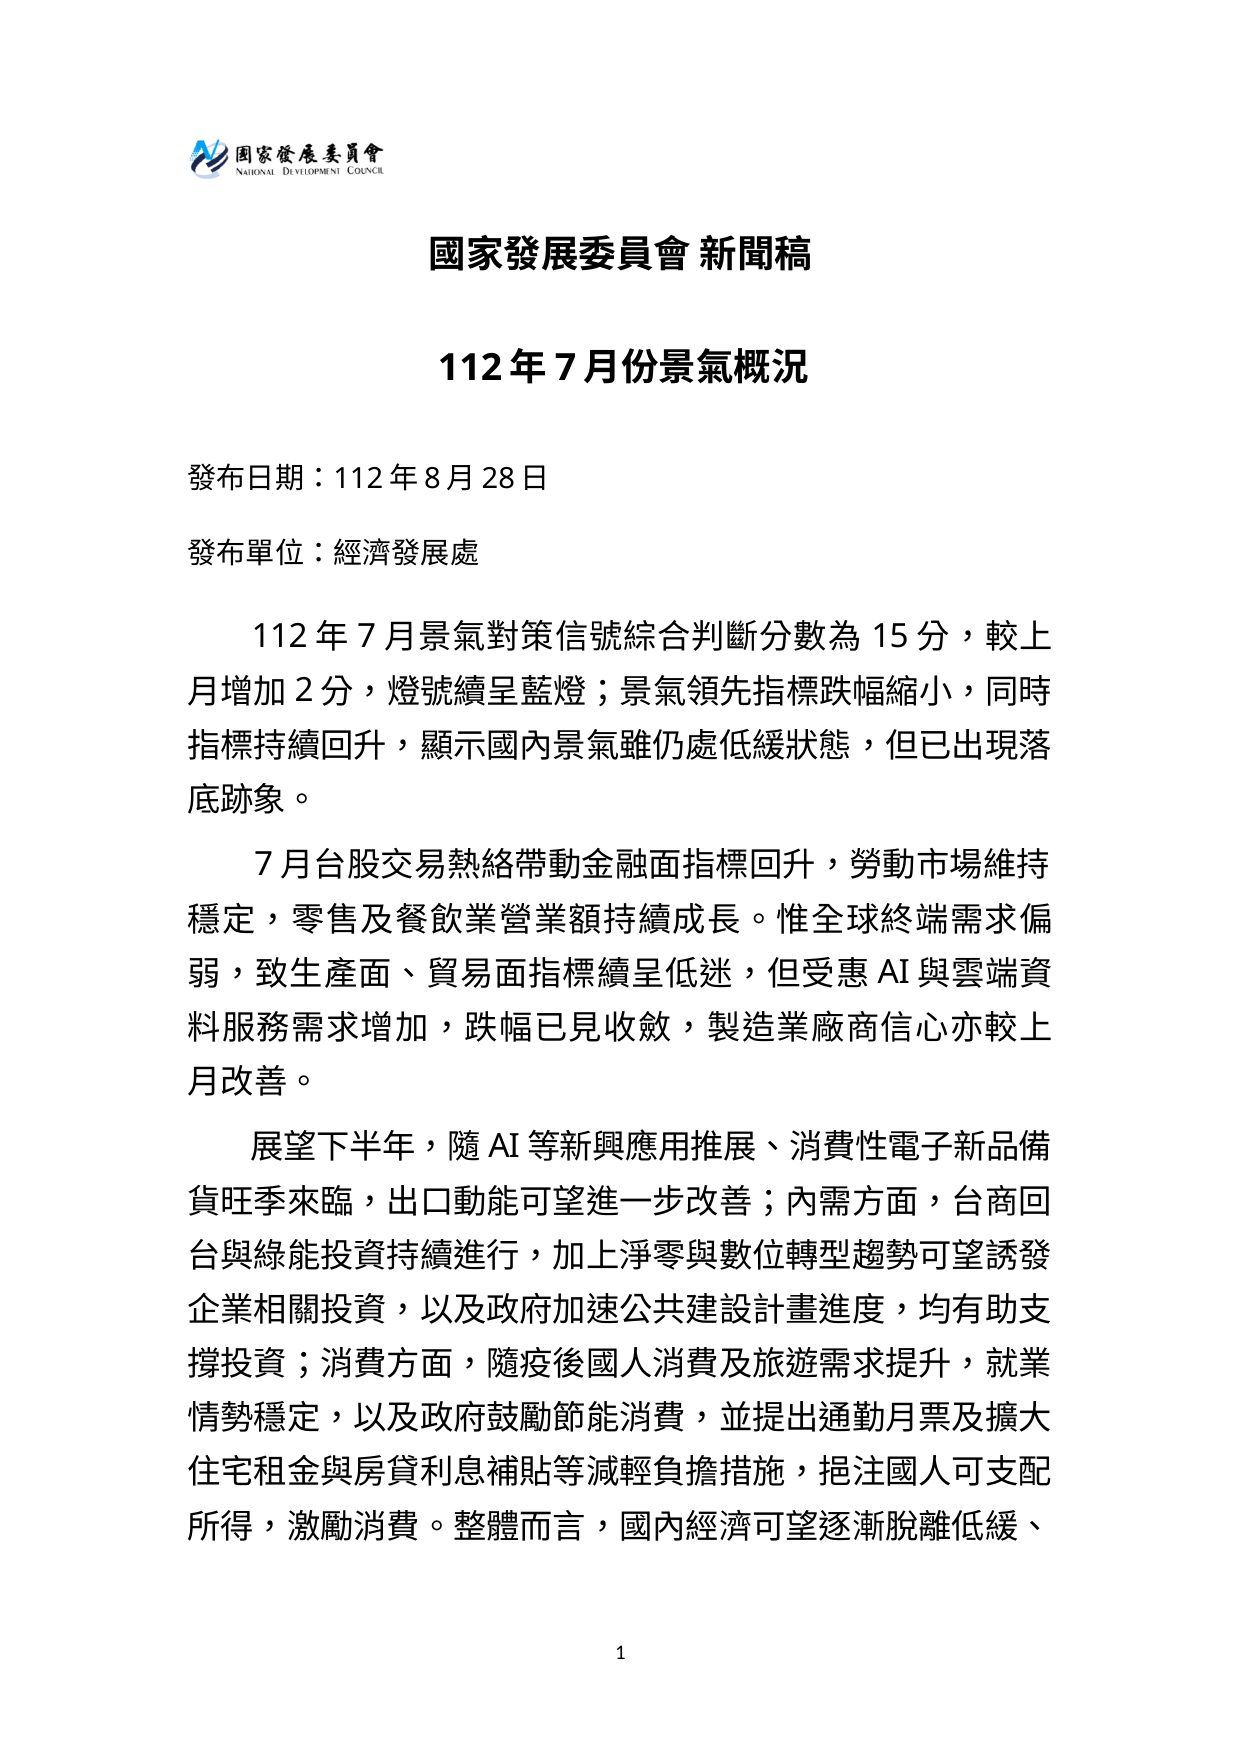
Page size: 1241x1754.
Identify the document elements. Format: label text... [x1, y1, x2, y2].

text 發布日期：112年8月28日 [187, 439, 1053, 514]
text 發布單位：經濟發展處 [187, 514, 1053, 589]
picture [187, 138, 386, 179]
text 112年7月份景氣概況 [158, 326, 1088, 401]
text 展望下半年，隨AI等新興應用推展、消費性電子新品備貨旺季來臨，出口動能可望進一步改善；內需方面，台商回台與綠能投資持續進行，加上淨零與數位轉型趨勢可望誘發企業相關投資，以及政府加速公共建設計畫進度，均有助支撐投資；消費方面，隨疫後國人消費及旅遊需求提升，就業情勢穩定，以及政府鼓勵節能消費，並提出通勤月票及擴大住宅租金與房貸利息補貼等減輕負擔措施，挹注國人可支配所得，激勵消費。整體而言，國內經濟可望逐漸脫離低緩、 [187, 1117, 1053, 1551]
text 國家發展委員會 新聞稿 [187, 214, 1053, 289]
text 112年7月景氣對策信號綜合判斷分數為15分，較上月增加2分，燈號續呈藍燈；景氣領先指標跌幅縮小，同時指標持續回升，顯示國內景氣雖仍處低緩狀態，但已出現落底跡象。 [187, 607, 1053, 824]
text 7月台股交易熱絡帶動金融面指標回升，勞動市場維持穩定，零售及餐飲業營業額持續成長。惟全球終端需求偏弱，致生產面、貿易面指標續呈低迷，但受惠AI與雲端資料服務需求增加，跌幅已見收斂，製造業廠商信心亦較上月改善。 [187, 835, 1053, 1106]
